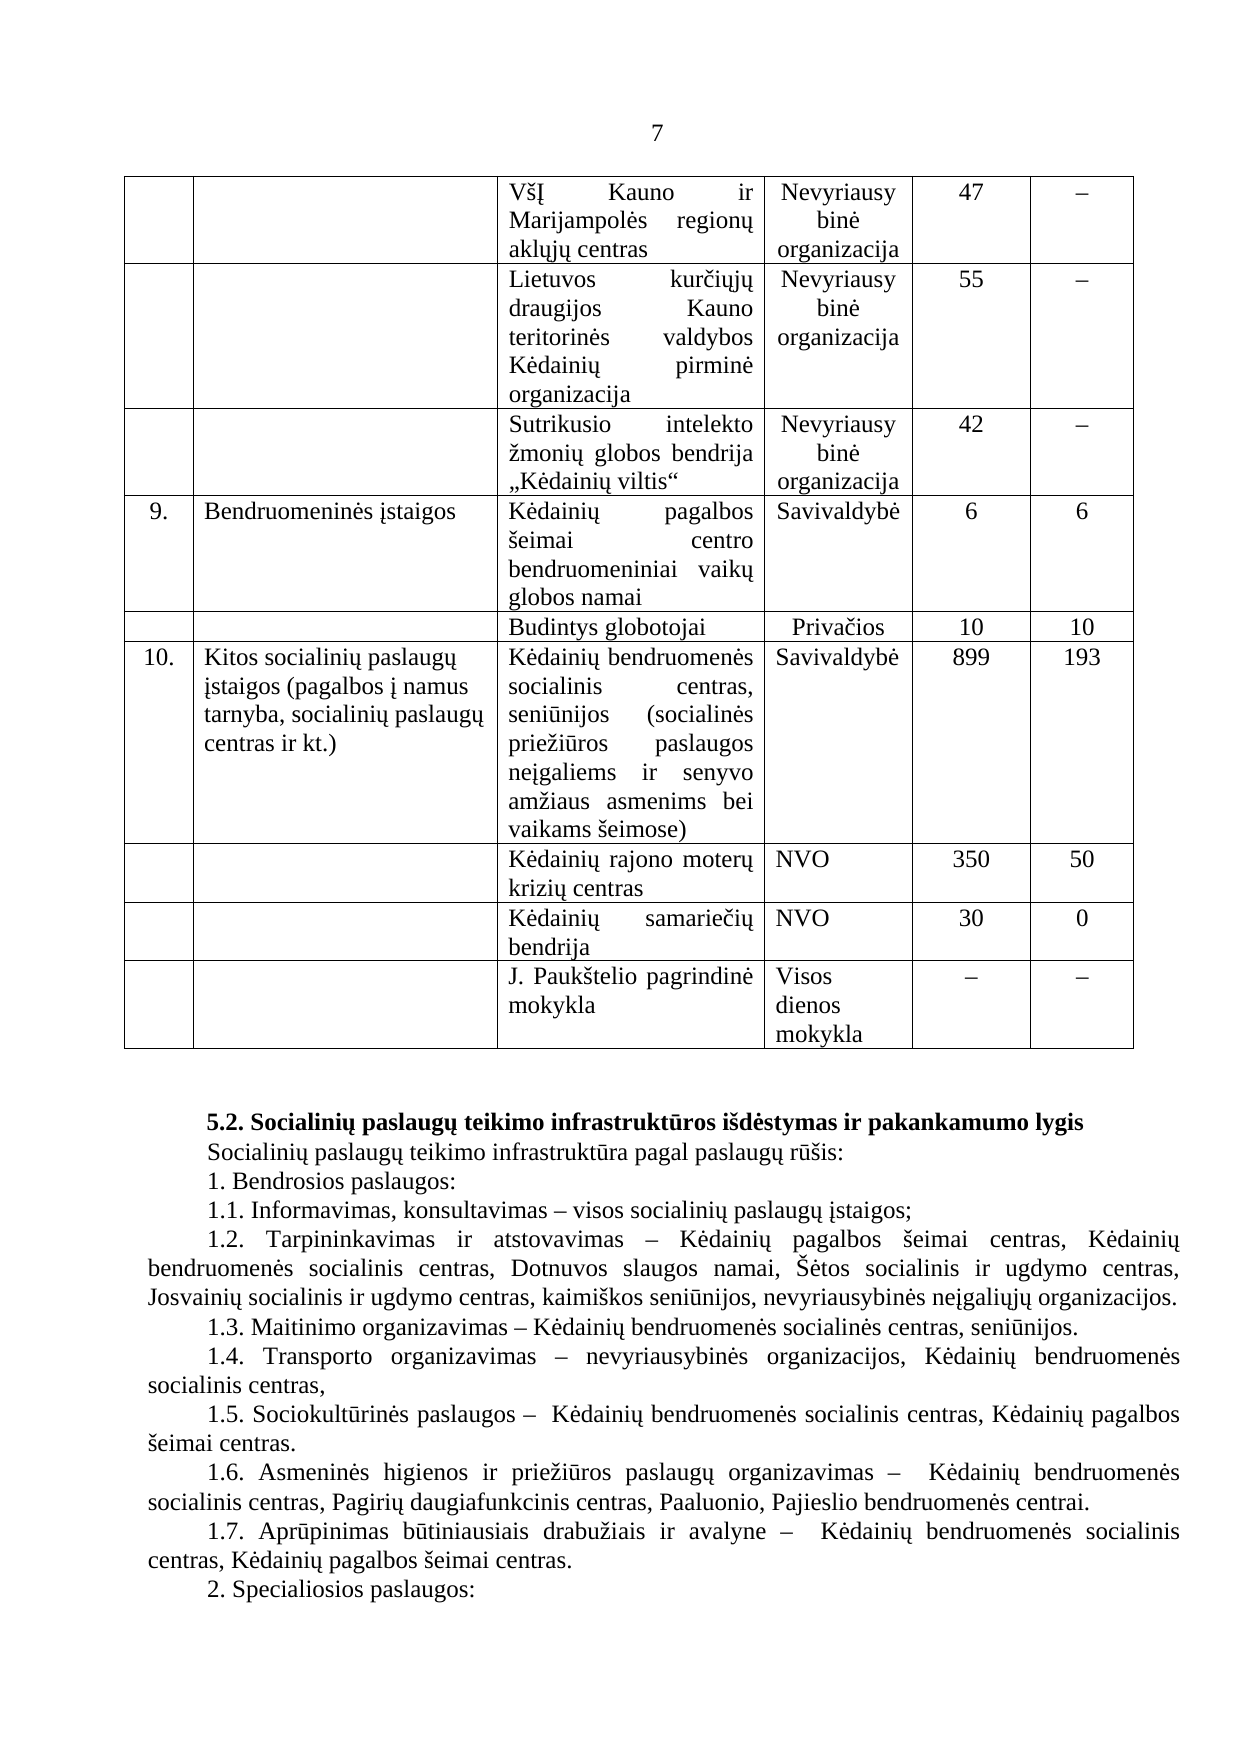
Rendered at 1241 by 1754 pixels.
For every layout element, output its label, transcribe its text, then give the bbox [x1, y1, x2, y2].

table_cell 42 [913, 409, 1030, 495]
table_cell Savivaldybė [765, 496, 912, 611]
table_cell [125, 961, 193, 1048]
table_cell 350 [913, 844, 1030, 902]
table_cell 50 [1031, 844, 1133, 902]
table_cell Kėdainių bendruomenės socialinis centras, seniūnijos (socialinės priežiūros paslaugos neįgaliems ir senyvo amžiaus asmenims bei vaikams šeimose) [498, 642, 764, 843]
table_cell Lietuvos kurčiųjų draugijos Kauno teritorinės valdybos Kėdainių pirminė organizacija [498, 264, 764, 408]
table_cell VšĮ Kauno ir Marijampolės regionų aklųjų centras [498, 177, 764, 263]
text 1.3. Maitinimo organizavimas – Kėdainių bendruomenės socialinės centras, seniūnijos. [148, 1311, 1181, 1340]
table_cell Nevyriausybinė organizacija [765, 177, 912, 263]
table_cell 10 [913, 612, 1030, 641]
table_cell Sutrikusio intelekto žmonių globos bendrija „Kėdainių viltis“ [498, 409, 764, 495]
text 5.2. Socialinių paslaugų teikimo infrastruktūros išdėstymas ir pakankamumo lygis [133, 1107, 1181, 1136]
table_cell Visos dienos mokykla [765, 961, 912, 1048]
text 1.6. Asmeninės higienos ir priežiūros paslaugų organizavimas – Kėdainių bendruomenės socialinis centras, Pagirių daugiafunkcinis centras, Paaluonio, Pajieslio bendruomenės centrai. [148, 1457, 1181, 1515]
table_cell [194, 177, 497, 263]
table_cell NVO [765, 844, 912, 902]
table_cell 6 [913, 496, 1030, 611]
table_cell [125, 844, 193, 902]
table_cell Kitos socialinių paslaugų įstaigos (pagalbos į namus tarnyba, socialinių paslaugų centras ir kt.) [194, 642, 497, 843]
text Socialinių paslaugų teikimo infrastruktūra pagal paslaugų rūšis: [207, 1136, 1181, 1165]
text 1.5. Sociokultūrinės paslaugos – Kėdainių bendruomenės socialinis centras, Kėdainių pagalbos šeimai centras. [148, 1399, 1181, 1457]
text 1. Bendrosios paslaugos: [148, 1165, 1181, 1194]
text 1.1. Informavimas, konsultavimas – visos socialinių paslaugų įstaigos; [148, 1194, 1181, 1224]
table_cell [125, 409, 193, 495]
table_cell 30 [913, 903, 1030, 960]
table_cell Nevyriausybinė organizacija [765, 264, 912, 408]
table_cell [194, 409, 497, 495]
table_cell [194, 903, 497, 960]
text 1.7. Aprūpinimas būtiniausiais drabužiais ir avalyne – Kėdainių bendruomenės socialinis centras, Kėdainių pagalbos šeimai centras. [148, 1515, 1181, 1574]
text 2. Specialiosios paslaugos: [148, 1574, 1181, 1603]
table_cell 10. [125, 642, 193, 843]
table_cell – [913, 961, 1030, 1048]
table_cell [194, 844, 497, 902]
table_cell 6 [1031, 496, 1133, 611]
table_cell Savivaldybė [765, 642, 912, 843]
table_cell – [1031, 264, 1133, 408]
table_cell Kėdainių samariečių bendrija [498, 903, 764, 960]
table_cell 47 [913, 177, 1030, 263]
table_cell – [1031, 177, 1133, 263]
table_cell Kėdainių rajono moterų krizių centras [498, 844, 764, 902]
table_cell Bendruomeninės įstaigos [194, 496, 497, 611]
table_cell [194, 961, 497, 1048]
table_cell [125, 903, 193, 960]
table_cell [125, 177, 193, 263]
table_cell 0 [1031, 903, 1133, 960]
table_cell Budintys globotojai [498, 612, 764, 641]
table_cell Kėdainių pagalbos šeimai centro bendruomeniniai vaikų globos namai [498, 496, 764, 611]
table_cell 55 [913, 264, 1030, 408]
table_cell – [1031, 409, 1133, 495]
table_cell Privačios [765, 612, 912, 641]
table_cell [125, 264, 193, 408]
table_cell Nevyriausybinė organizacija [765, 409, 912, 495]
text 1.2. Tarpininkavimas ir atstovavimas – Kėdainių pagalbos šeimai centras, Kėdainių bendruomenės socialinis centras, Dotnuvos slaugos namai, Šėtos socialinis ir ugdymo centras, Josvainių socialinis ir ugdymo centras, kaimiškos seniūnijos, nevyriausybinės neįgaliųjų organizacijos. [148, 1224, 1181, 1311]
text 1.4. Transporto organizavimas – nevyriausybinės organizacijos, Kėdainių bendruomenės socialinis centras, [148, 1340, 1181, 1399]
table_cell [194, 612, 497, 641]
table_cell 899 [913, 642, 1030, 843]
table_cell – [1031, 961, 1133, 1048]
table_cell J. Paukštelio pagrindinė mokykla [498, 961, 764, 1048]
table_cell 193 [1031, 642, 1133, 843]
table_cell 9. [125, 496, 193, 611]
table_cell [125, 612, 193, 641]
table_cell [194, 264, 497, 408]
table_cell NVO [765, 903, 912, 960]
table_cell 10 [1031, 612, 1133, 641]
